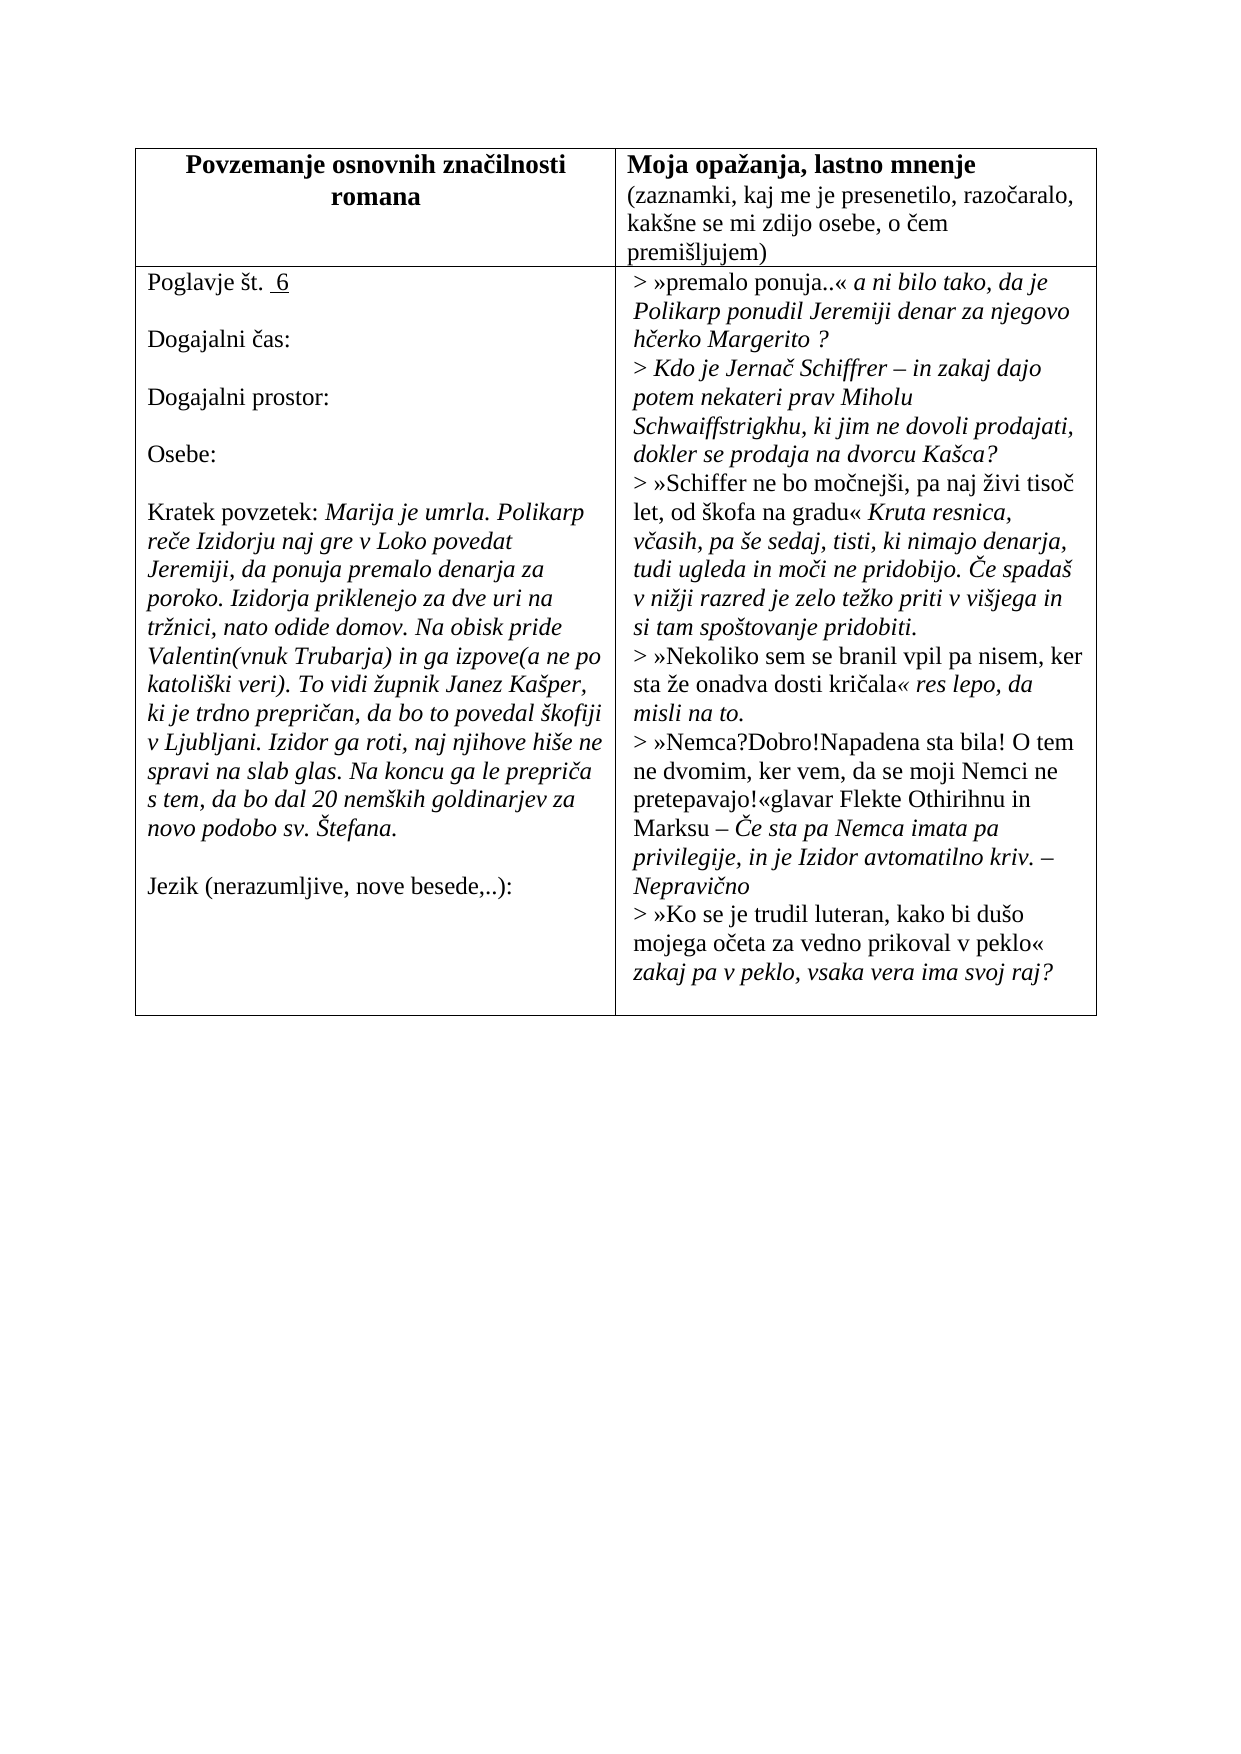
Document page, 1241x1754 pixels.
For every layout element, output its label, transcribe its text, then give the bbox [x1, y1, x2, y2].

table_cell Poglavje št. 6 Dogajalni čas: Dogajalni prostor: Osebe: Kratek povzetek: Marija je umrla. Polikarp reče Izidorju naj gre v Loko povedat Jeremiji, da ponuja premalo denarja za poroko. Izidorja priklenejo za dve uri na tržnici, nato odide domov. Na obisk pride Valentin(vnuk Trubarja) in ga izpove(a ne po katoliški veri). To vidi župnik Janez Kašper, ki je trdno prepričan, da bo to povedal škofiji v Ljubljani. Izidor ga roti, naj njihove hiše ne spravi na slab glas. Na koncu ga le prepriča s tem, da bo dal 20 nemških goldinarjev za novo podobo sv. Štefana. Jezik (nerazumljive, nove besede,..): [136, 267, 615, 1014]
table_header Moja opažanja, lastno mnenje (zaznamki, kaj me je presenetilo, razočaralo, kakšne se mi zdijo osebe, o čem premišljujem) [616, 149, 1096, 266]
table_header Povzemanje osnovnih značilnosti romana [136, 149, 615, 266]
table_cell > »premalo ponuja..« a ni bilo tako, da je Polikarp ponudil Jeremiji denar za njegovo hčerko Margerito ? > Kdo je Jernač Schiffrer – in zakaj dajo potem nekateri prav Miholu Schwaiffstrigkhu, ki jim ne dovoli prodajati, dokler se prodaja na dvorcu Kašca? > »Schiffer ne bo močnejši, pa naj živi tisoč let, od škofa na gradu« Kruta resnica, včasih, pa še sedaj, tisti, ki nimajo denarja, tudi ugleda in moči ne pridobijo. Če spadaš v nižji razred je zelo težko priti v višjega in si tam spoštovanje pridobiti. > »Nekoliko sem se branil vpil pa nisem, ker sta že onadva dosti kričala« res lepo, da misli na to. > »Nemca?Dobro!Napadena sta bila! O tem ne dvomim, ker vem, da se moji Nemci ne pretepavajo!«glavar Flekte Othirihnu in Marksu – Če sta pa Nemca imata pa privilegije, in je Izidor avtomatilno kriv. – Nepravično > »Ko se je trudil luteran, kako bi dušo mojega očeta za vedno prikoval v peklo« zakaj pa v peklo, vsaka vera ima svoj raj? [616, 267, 1096, 1014]
